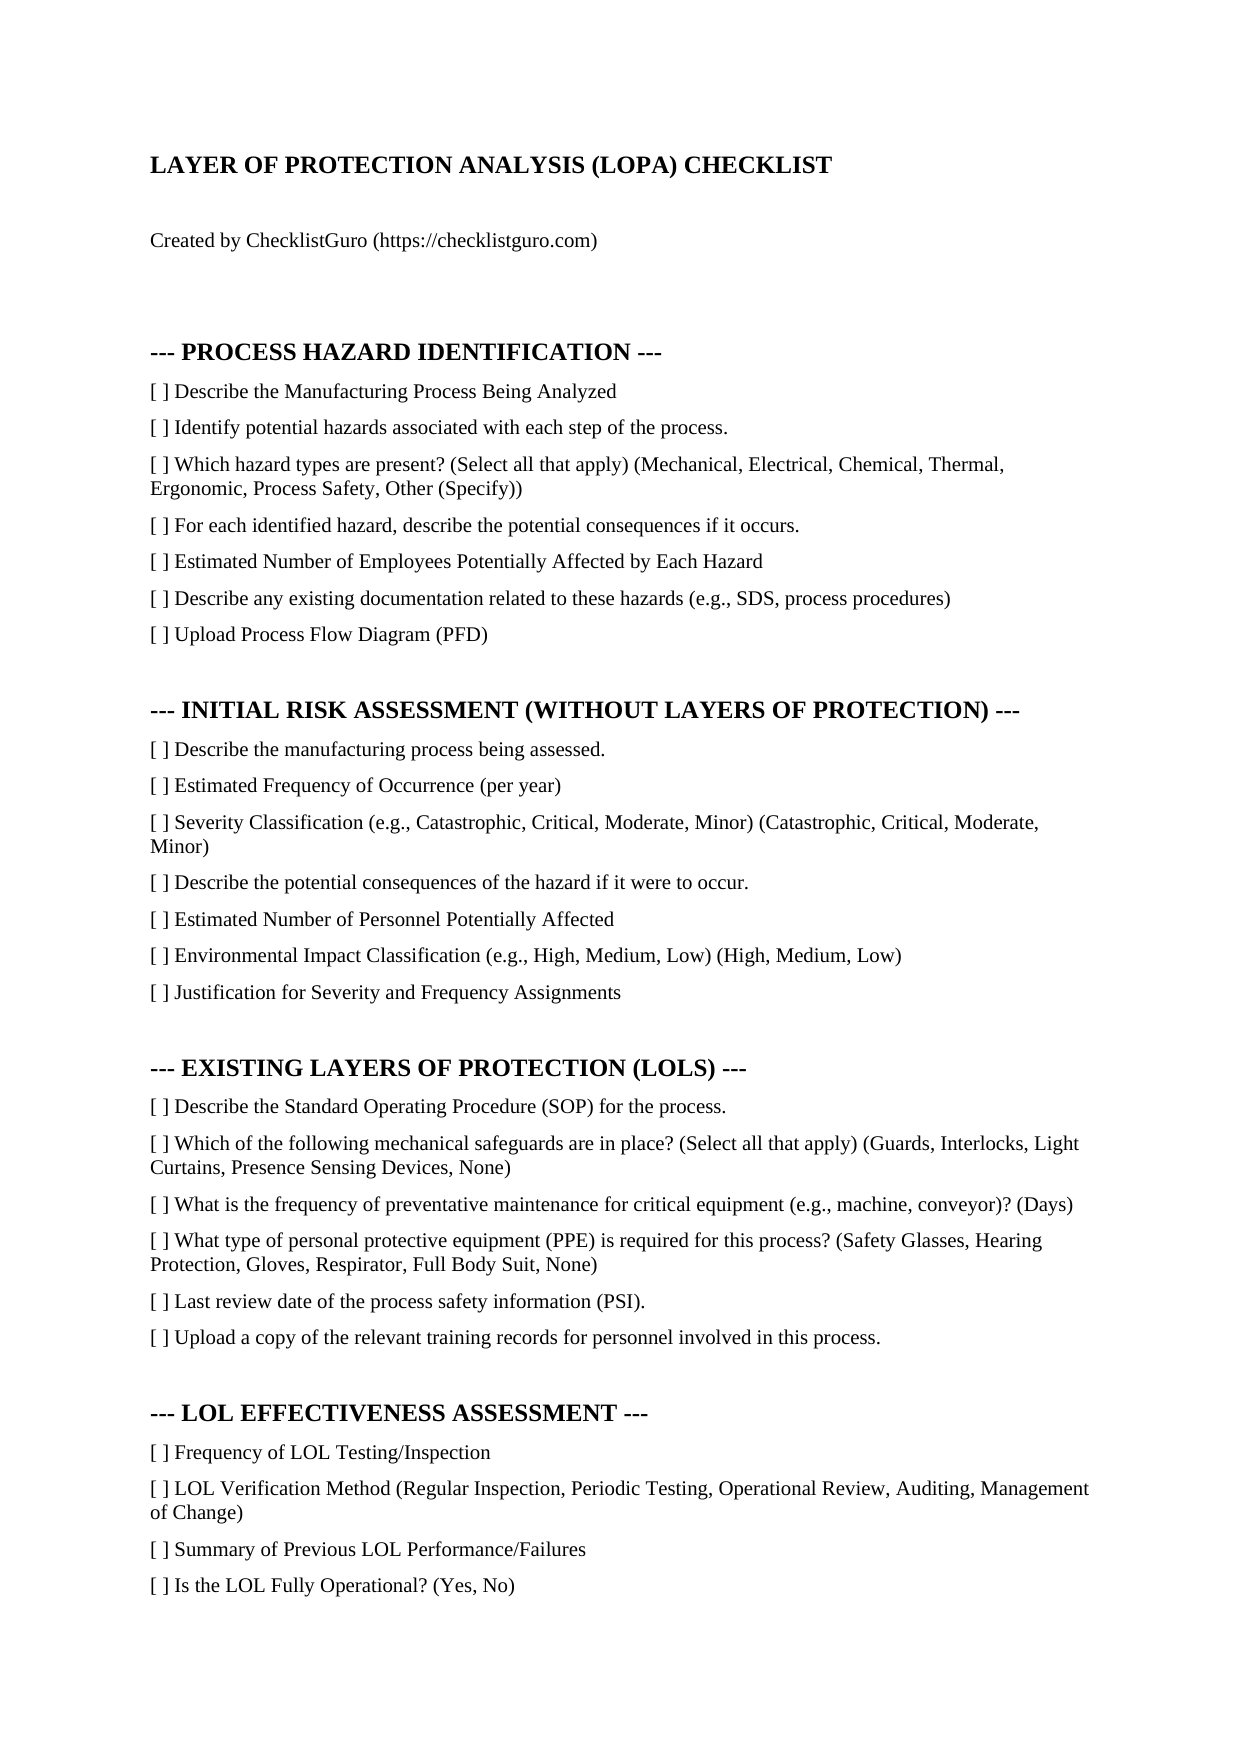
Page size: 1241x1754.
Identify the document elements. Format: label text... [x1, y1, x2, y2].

text [ ] Estimated Number of Employees Potentially Affected by Each Hazard [150, 549, 1090, 573]
text --- PROCESS HAZARD IDENTIFICATION --- [150, 337, 1090, 366]
text [ ] Environmental Impact Classification (e.g., High, Medium, Low) (High, Medium, Low) [150, 943, 1090, 967]
text --- LOL EFFECTIVENESS ASSESSMENT --- [150, 1398, 1090, 1427]
text [ ] What type of personal protective equipment (PPE) is required for this process? (Safety Glasses, Hearing Protection, Gloves, Respirator, Full Body Suit, None) [150, 1228, 1090, 1276]
text [ ] Describe the Standard Operating Procedure (SOP) for the process. [150, 1094, 1090, 1118]
text [ ] Describe any existing documentation related to these hazards (e.g., SDS, process procedures) [150, 586, 1090, 610]
text [ ] What is the frequency of preventative maintenance for critical equipment (e.g., machine, conveyor)? (Days) [150, 1192, 1090, 1216]
text --- INITIAL RISK ASSESSMENT (WITHOUT LAYERS OF PROTECTION) --- [150, 695, 1090, 724]
text [ ] Frequency of LOL Testing/Inspection [150, 1440, 1090, 1464]
text [ ] Which hazard types are present? (Select all that apply) (Mechanical, Electrical, Chemical, Thermal, Ergonomic, Process Safety, Other (Specify)) [150, 452, 1090, 500]
text [ ] LOL Verification Method (Regular Inspection, Periodic Testing, Operational Review, Auditing, Management of Change) [150, 1476, 1090, 1524]
text [ ] Which of the following mechanical safeguards are in place? (Select all that apply) (Guards, Interlocks, Light Curtains, Presence Sensing Devices, None) [150, 1131, 1090, 1179]
text [ ] Summary of Previous LOL Performance/Failures [150, 1537, 1090, 1561]
text [ ] Identify potential hazards associated with each step of the process. [150, 415, 1090, 439]
text [ ] Last review date of the process safety information (PSI). [150, 1289, 1090, 1313]
text [ ] Is the LOL Fully Operational? (Yes, No) [150, 1573, 1090, 1597]
text [ ] Justification for Severity and Frequency Assignments [150, 980, 1090, 1004]
text [ ] Describe the Manufacturing Process Being Analyzed [150, 379, 1090, 403]
text [ ] Estimated Number of Personnel Potentially Affected [150, 907, 1090, 931]
text [ ] For each identified hazard, describe the potential consequences if it occurs. [150, 512, 1090, 537]
text [ ] Upload a copy of the relevant training records for personnel involved in this process. [150, 1325, 1090, 1349]
text [ ] Severity Classification (e.g., Catastrophic, Critical, Moderate, Minor) (Catastrophic, Critical, Moderate, Minor) [150, 810, 1090, 858]
text --- EXISTING LAYERS OF PROTECTION (LOLS) --- [150, 1053, 1090, 1082]
text [ ] Upload Process Flow Diagram (PFD) [150, 622, 1090, 646]
text LAYER OF PROTECTION ANALYSIS (LOPA) CHECKLIST [150, 150, 1090, 179]
text Created by ChecklistGuro (https://checklistguro.com) [150, 228, 1090, 252]
text [ ] Estimated Frequency of Occurrence (per year) [150, 773, 1090, 797]
text [ ] Describe the manufacturing process being assessed. [150, 737, 1090, 761]
text [ ] Describe the potential consequences of the hazard if it were to occur. [150, 870, 1090, 894]
